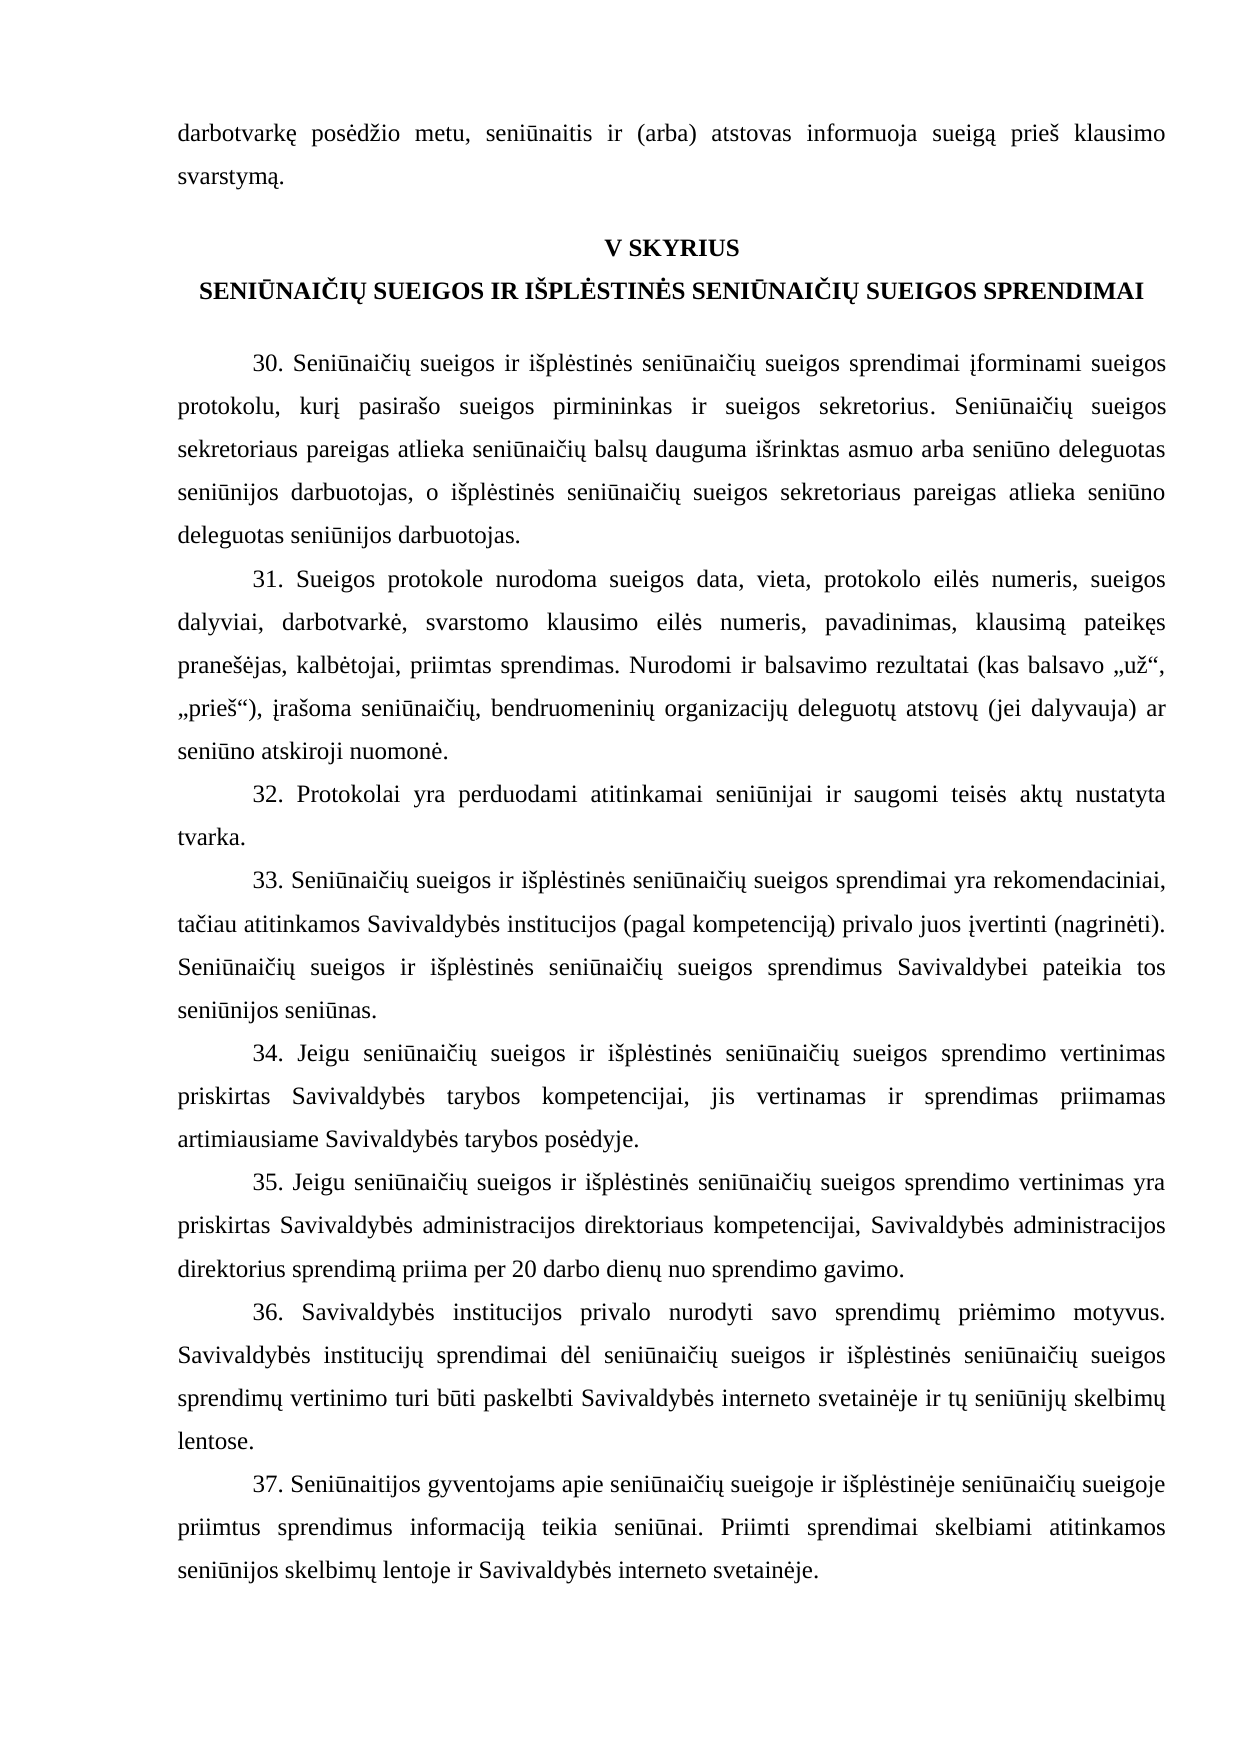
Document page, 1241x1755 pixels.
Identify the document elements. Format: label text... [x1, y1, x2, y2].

text 37. Seniūnaitijos gyventojams apie seniūnaičių sueigoje ir išplėstinėje seniūnaičių sueigoje priimtus sprendimus informaciją teikia seniūnai. Priimti sprendimai skelbiami atitinkamos seniūnijos skelbimų lentoje ir Savivaldybės interneto svetainėje. [177, 1469, 1167, 1584]
text 34. Jeigu seniūnaičių sueigos ir išplėstinės seniūnaičių sueigos sprendimo vertinimas priskirtas Savivaldybės tarybos kompetencijai, jis vertinamas ir sprendimas priimamas artimiausiame Savivaldybės tarybos posėdyje. [177, 1038, 1167, 1153]
text 36. Savivaldybės institucijos privalo nurodyti savo sprendimų priėmimo motyvus. Savivaldybės institucijų sprendimai dėl seniūnaičių sueigos ir išplėstinės seniūnaičių sueigos sprendimų vertinimo turi būti paskelbti Savivaldybės interneto svetainėje ir tų seniūnijų skelbimų lentose. [177, 1297, 1167, 1455]
text 35. Jeigu seniūnaičių sueigos ir išplėstinės seniūnaičių sueigos sprendimo vertinimas yra priskirtas Savivaldybės administracijos direktoriaus kompetencijai, Savivaldybės administracijos direktorius sprendimą priima per 20 darbo dienų nuo sprendimo gavimo. [177, 1167, 1167, 1282]
text 30. Seniūnaičių sueigos ir išplėstinės seniūnaičių sueigos sprendimai įforminami sueigos protokolu, kurį pasirašo sueigos pirmininkas ir sueigos sekretorius. Seniūnaičių sueigos sekretoriaus pareigas atlieka seniūnaičių balsų dauguma išrinktas asmuo arba seniūno deleguotas seniūnijos darbuotojas, o išplėstinės seniūnaičių sueigos sekretoriaus pareigas atlieka seniūno deleguotas seniūnijos darbuotojas. [177, 348, 1167, 549]
text 33. Seniūnaičių sueigos ir išplėstinės seniūnaičių sueigos sprendimai yra rekomendaciniai, tačiau atitinkamos Savivaldybės institucijos (pagal kompetenciją) privalo juos įvertinti (nagrinėti). Seniūnaičių sueigos ir išplėstinės seniūnaičių sueigos sprendimus Savivaldybei pateikia tos seniūnijos seniūnas. [177, 866, 1167, 1024]
text 32. Protokolai yra perduodami atitinkamai seniūnijai ir saugomi teisės aktų nustatyta tvarka. [177, 779, 1167, 851]
text 31. Sueigos protokole nurodoma sueigos data, vieta, protokolo eilės numeris, sueigos dalyviai, darbotvarkė, svarstomo klausimo eilės numeris, pavadinimas, klausimą pateikęs pranešėjas, kalbėtojai, priimtas sprendimas. Nurodomi ir balsavimo rezultatai (kas balsavo „už“, „prieš“), įrašoma seniūnaičių, bendruomeninių organizacijų deleguotų atstovų (jei dalyvauja) ar seniūno atskiroji nuomonė. [177, 564, 1167, 765]
text SENIŪNAIČIŲ SUEIGOS IR IŠPLĖSTINĖS SENIŪNAIČIŲ SUEIGOS SPRENDIMAI [177, 276, 1167, 305]
text V SKYRIUS [177, 233, 1167, 262]
text darbotvarkę posėdžio metu, seniūnaitis ir (arba) atstovas informuoja sueigą prieš klausimo svarstymą. [177, 118, 1167, 190]
